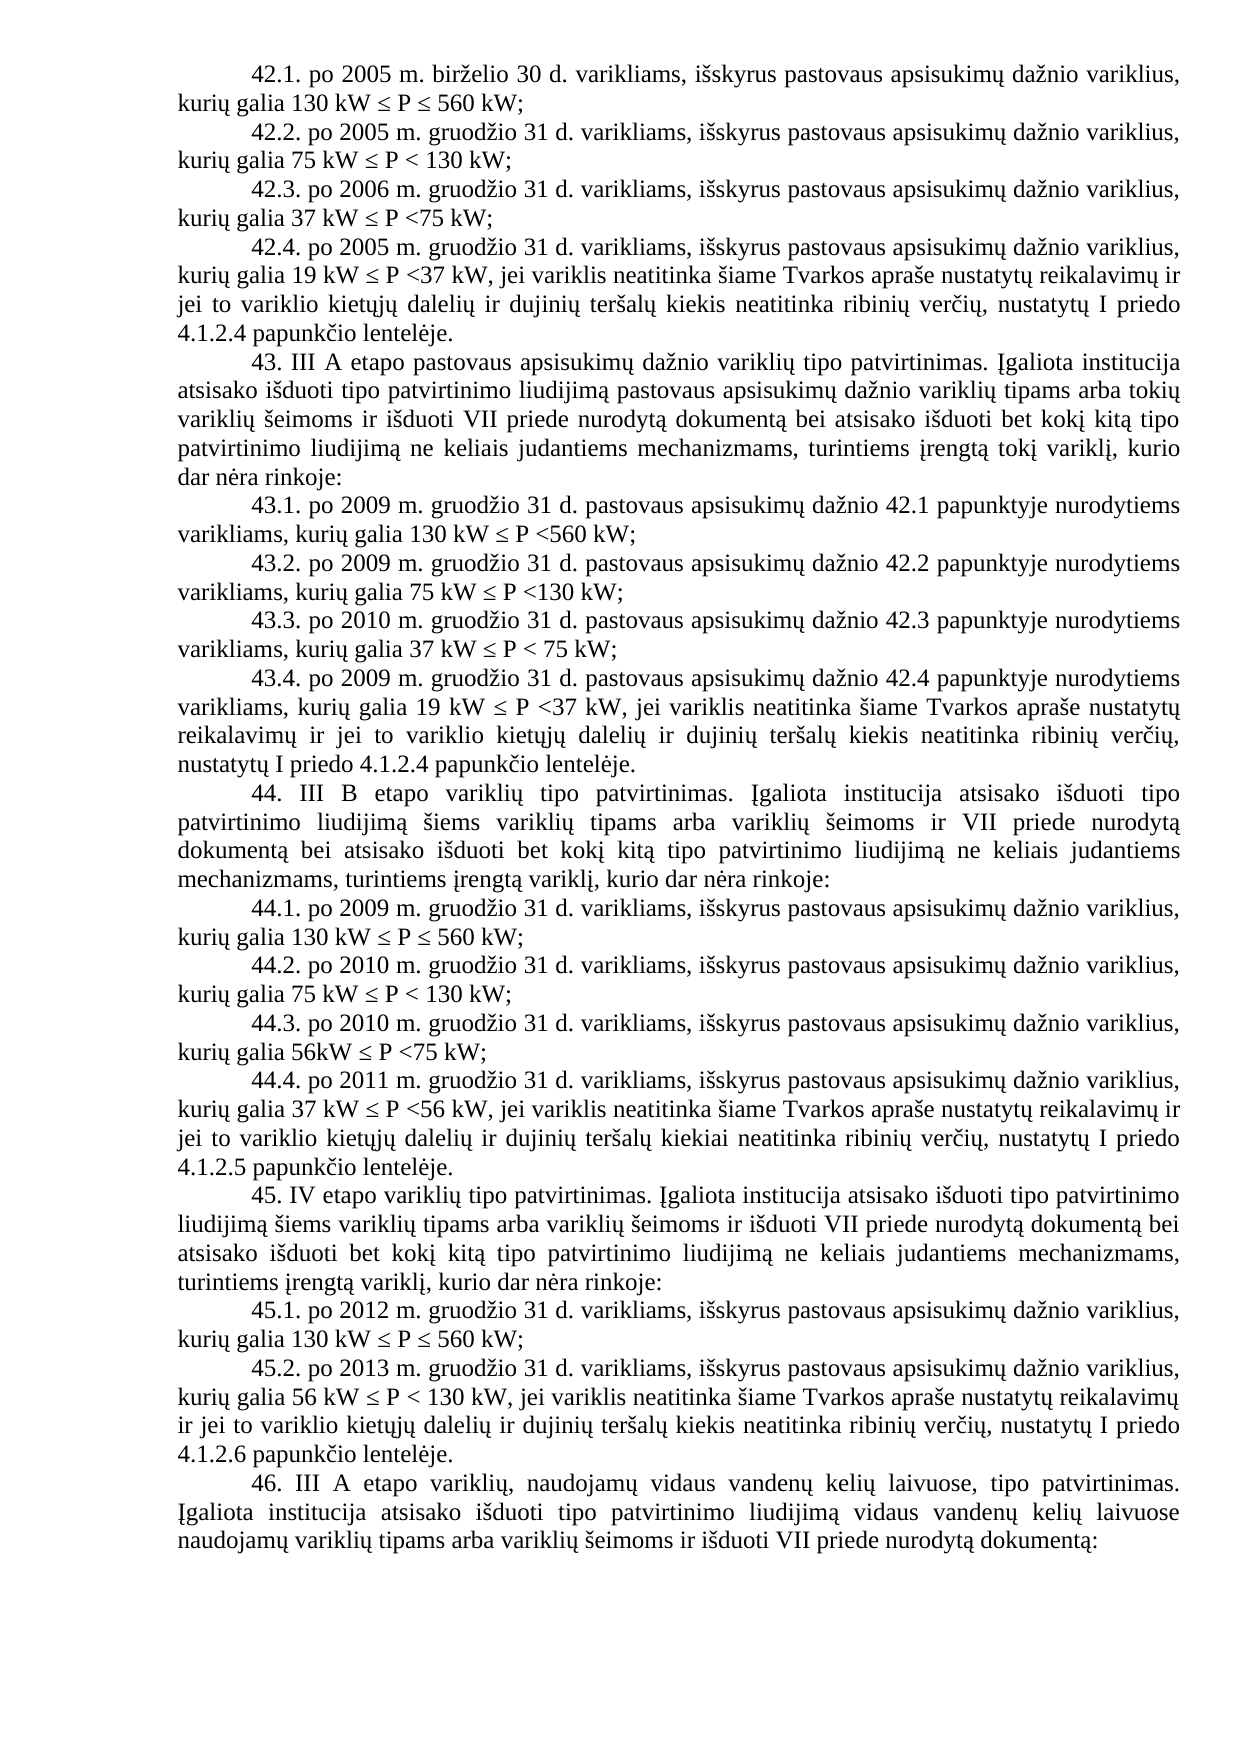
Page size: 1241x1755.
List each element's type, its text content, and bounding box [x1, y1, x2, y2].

text 43.1. po 2009 m. gruodžio 31 d. pastovaus apsisukimų dažnio 42.1 papunktyje nurodytiems varikliams, kurių galia 130 kW ≤ P <560 kW; [177, 490, 1181, 548]
text 45. IV etapo variklių tipo patvirtinimas. Įgaliota institucija atsisako išduoti tipo patvirtinimo liudijimą šiems variklių tipams arba variklių šeimoms ir išduoti VII priede nurodytą dokumentą bei atsisako išduoti bet kokį kitą tipo patvirtinimo liudijimą ne keliais judantiems mechanizmams, turintiems įrengtą variklį, kurio dar nėra rinkoje: [177, 1180, 1181, 1295]
text 42.2. po 2005 m. gruodžio 31 d. varikliams, išskyrus pastovaus apsisukimų dažnio variklius, kurių galia 75 kW ≤ P < 130 kW; [177, 117, 1181, 174]
text 42.3. po 2006 m. gruodžio 31 d. varikliams, išskyrus pastovaus apsisukimų dažnio variklius, kurių galia 37 kW ≤ P <75 kW; [177, 174, 1181, 232]
text 44. III B etapo variklių tipo patvirtinimas. Įgaliota institucija atsisako išduoti tipo patvirtinimo liudijimą šiems variklių tipams arba variklių šeimoms ir VII priede nurodytą dokumentą bei atsisako išduoti bet kokį kitą tipo patvirtinimo liudijimą ne keliais judantiems mechanizmams, turintiems įrengtą variklį, kurio dar nėra rinkoje: [177, 778, 1181, 893]
text 44.3. po 2010 m. gruodžio 31 d. varikliams, išskyrus pastovaus apsisukimų dažnio variklius, kurių galia 56kW ≤ P <75 kW; [177, 1008, 1181, 1065]
text 44.4. po 2011 m. gruodžio 31 d. varikliams, išskyrus pastovaus apsisukimų dažnio variklius, kurių galia 37 kW ≤ P <56 kW, jei variklis neatitinka šiame Tvarkos apraše nustatytų reikalavimų ir jei to variklio kietųjų dalelių ir dujinių teršalų kiekiai neatitinka ribinių verčių, nustatytų I priedo 4.1.2.5 papunkčio lentelėje. [177, 1065, 1181, 1180]
text 44.2. po 2010 m. gruodžio 31 d. varikliams, išskyrus pastovaus apsisukimų dažnio variklius, kurių galia 75 kW ≤ P < 130 kW; [177, 950, 1181, 1008]
text 44.1. po 2009 m. gruodžio 31 d. varikliams, išskyrus pastovaus apsisukimų dažnio variklius, kurių galia 130 kW ≤ P ≤ 560 kW; [177, 893, 1181, 950]
text 43. III A etapo pastovaus apsisukimų dažnio variklių tipo patvirtinimas. Įgaliota institucija atsisako išduoti tipo patvirtinimo liudijimą pastovaus apsisukimų dažnio variklių tipams arba tokių variklių šeimoms ir išduoti VII priede nurodytą dokumentą bei atsisako išduoti bet kokį kitą tipo patvirtinimo liudijimą ne keliais judantiems mechanizmams, turintiems įrengtą tokį variklį, kurio dar nėra rinkoje: [177, 347, 1181, 490]
text 43.3. po 2010 m. gruodžio 31 d. pastovaus apsisukimų dažnio 42.3 papunktyje nurodytiems varikliams, kurių galia 37 kW ≤ P < 75 kW; [177, 605, 1181, 663]
text 43.2. po 2009 m. gruodžio 31 d. pastovaus apsisukimų dažnio 42.2 papunktyje nurodytiems varikliams, kurių galia 75 kW ≤ P <130 kW; [177, 548, 1181, 605]
text 45.1. po 2012 m. gruodžio 31 d. varikliams, išskyrus pastovaus apsisukimų dažnio variklius, kurių galia 130 kW ≤ P ≤ 560 kW; [177, 1295, 1181, 1353]
text 45.2. po 2013 m. gruodžio 31 d. varikliams, išskyrus pastovaus apsisukimų dažnio variklius, kurių galia 56 kW ≤ P < 130 kW, jei variklis neatitinka šiame Tvarkos apraše nustatytų reikalavimų ir jei to variklio kietųjų dalelių ir dujinių teršalų kiekis neatitinka ribinių verčių, nustatytų I priedo 4.1.2.6 papunkčio lentelėje. [177, 1353, 1181, 1468]
text 42.1. po 2005 m. birželio 30 d. varikliams, išskyrus pastovaus apsisukimų dažnio variklius, kurių galia 130 kW ≤ P ≤ 560 kW; [177, 59, 1181, 117]
text 43.4. po 2009 m. gruodžio 31 d. pastovaus apsisukimų dažnio 42.4 papunktyje nurodytiems varikliams, kurių galia 19 kW ≤ P <37 kW, jei variklis neatitinka šiame Tvarkos apraše nustatytų reikalavimų ir jei to variklio kietųjų dalelių ir dujinių teršalų kiekis neatitinka ribinių verčių, nustatytų I priedo 4.1.2.4 papunkčio lentelėje. [177, 663, 1181, 778]
text 42.4. po 2005 m. gruodžio 31 d. varikliams, išskyrus pastovaus apsisukimų dažnio variklius, kurių galia 19 kW ≤ P <37 kW, jei variklis neatitinka šiame Tvarkos apraše nustatytų reikalavimų ir jei to variklio kietųjų dalelių ir dujinių teršalų kiekis neatitinka ribinių verčių, nustatytų I priedo 4.1.2.4 papunkčio lentelėje. [177, 232, 1181, 347]
text 46. III A etapo variklių, naudojamų vidaus vandenų kelių laivuose, tipo patvirtinimas. Įgaliota institucija atsisako išduoti tipo patvirtinimo liudijimą vidaus vandenų kelių laivuose naudojamų variklių tipams arba variklių šeimoms ir išduoti VII priede nurodytą dokumentą: [177, 1468, 1181, 1554]
